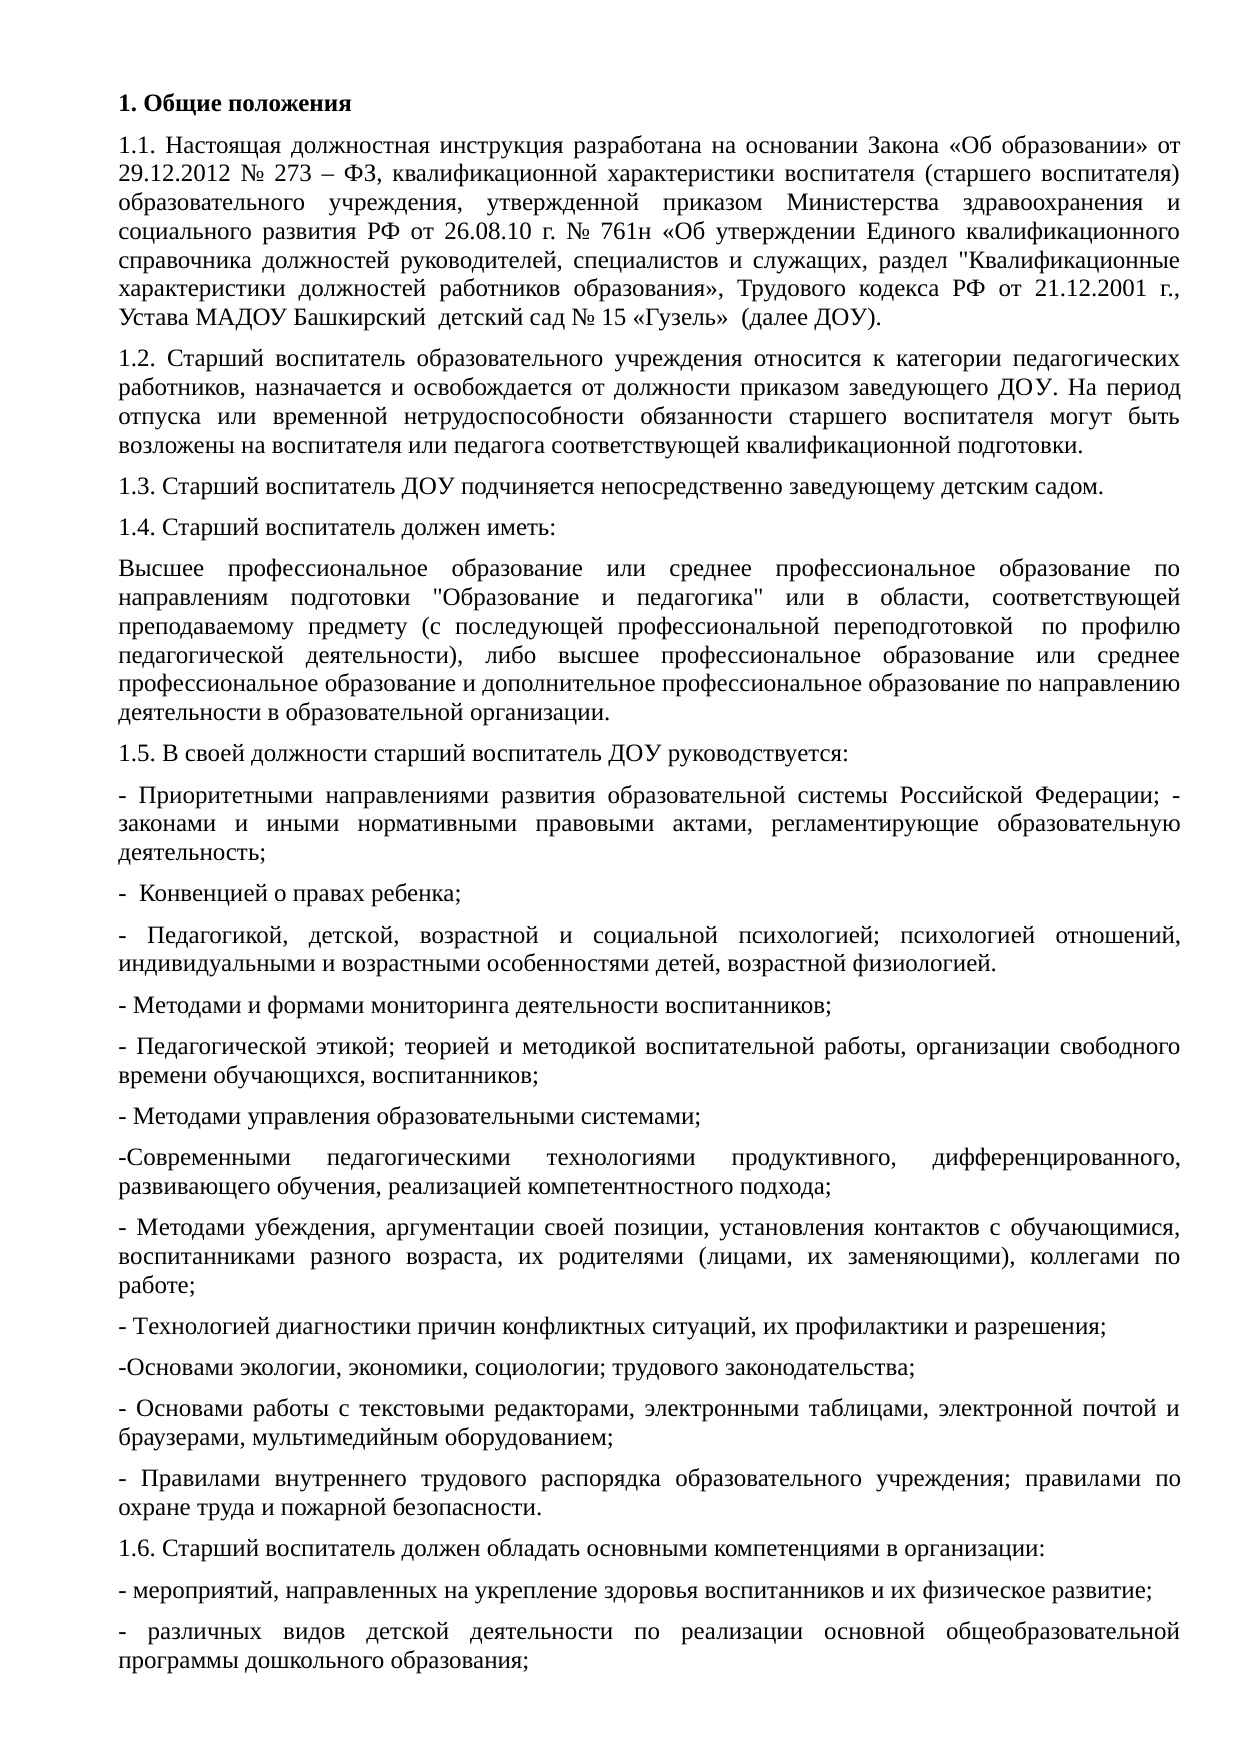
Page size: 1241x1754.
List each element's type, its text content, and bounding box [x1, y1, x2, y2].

text 1.1. Настоящая должностная инструкция разработана на основании Закона «Об образовании» от 29.12.2012 № 273 – ФЗ, квалификационной характеристики воспитателя (старшего воспитателя) образовательного учреждения, утвержденной приказом Министерства здравоохранения и социального развития РФ от 26.08.10 г. № 761н «Об утверждении Единого квалификационного справочника должностей руководителей, специалистов и служащих, раздел "Квалификационные характеристики должностей работников образования», Трудового кодекса РФ от 21.12.2001 г., Устава МАДОУ Башкирский детский сад № 15 «Гузель» (далее ДОУ). [118, 130, 1181, 331]
text 1.2. Старший воспитатель образовательного учреждения относится к категории педагогических работников, назначается и освобождается от должности приказом заведующего ДОУ. На период отпуска или временной нетрудоспособности обязанности старшего воспитателя могут быть возложены на воспитателя или педагога соответствующей квалификационной подготовки. [118, 343, 1181, 458]
text -Основами экологии, экономики, социологии; трудового законодательства; [118, 1352, 1181, 1381]
text - мероприятий, направленных на укрепление здоровья воспитанников и их физическое развитие; [118, 1575, 1181, 1603]
text Высшее профессиональное образование или среднее профессиональное образование по направлениям подготовки "Образование и педагогика" или в области, соответствующей преподаваемому предмету (с последующей профессиональной переподготовкой по профилю педагогической деятельности), либо высшее профессиональное образование или среднее профессиональное образование и дополнительное профессиональное образование по направлению деятельности в образовательной организации. [118, 553, 1181, 726]
text 1.3. Старший воспитатель ДОУ подчиняется непосредственно заведующему детским садом. [118, 471, 1181, 500]
text - Методами и формами мониторинга деятельности воспитанников; [118, 990, 1181, 1018]
text -Современными педагогическими технологиями продуктивного, дифференцированного, развивающего обучения, реализацией компетентностного подхода; [118, 1142, 1181, 1200]
text 1.6. Старший воспитатель должен обладать основными компетенциями в организации: [118, 1533, 1181, 1562]
text - Методами убеждения, аргументации своей позиции, установления контактов с обучающимися, воспитанниками разного возраста, их родителями (лицами, их заменяющими), коллегами по работе; [118, 1212, 1181, 1298]
text - Приоритетными направлениями развития образовательной системы Российской Федерации; -законами и иными нормативными правовыми актами, регламентирующие образовательную деятельность; [118, 780, 1181, 866]
text - Конвенцией о правах ребенка; [118, 878, 1181, 907]
text 1.4. Старший воспитатель должен иметь: [118, 512, 1181, 541]
text - Основами работы с текстовыми редакторами, электронными таблицами, электронной почтой и браузерами, мультимедийным оборудованием; [118, 1393, 1181, 1451]
text - Педагогической этикой; теорией и методикой воспитательной работы, организации свободного времени обучающихся, воспитанников; [118, 1031, 1181, 1088]
text - Педагогикой, детской, возрастной и социальной психологией; психологией отношений, индивидуальными и возрастными особенностями детей, возрастной физиологией. [118, 920, 1181, 977]
text - Технологией диагностики причин конфликтных ситуаций, их профилактики и разрешения; [118, 1311, 1181, 1340]
text - Правилами внутреннего трудового распорядка образовательного учреждения; правилами по охране труда и пожарной безопасности. [118, 1463, 1181, 1521]
text 1. Общие положения [118, 88, 1181, 117]
text 1.5. В своей должности старший воспитатель ДОУ руководствуется: [118, 738, 1181, 767]
text - различных видов детской деятельности по реализации основной общеобразовательной программы дошкольного образования; [118, 1616, 1181, 1673]
text - Методами управления образовательными системами; [118, 1101, 1181, 1130]
